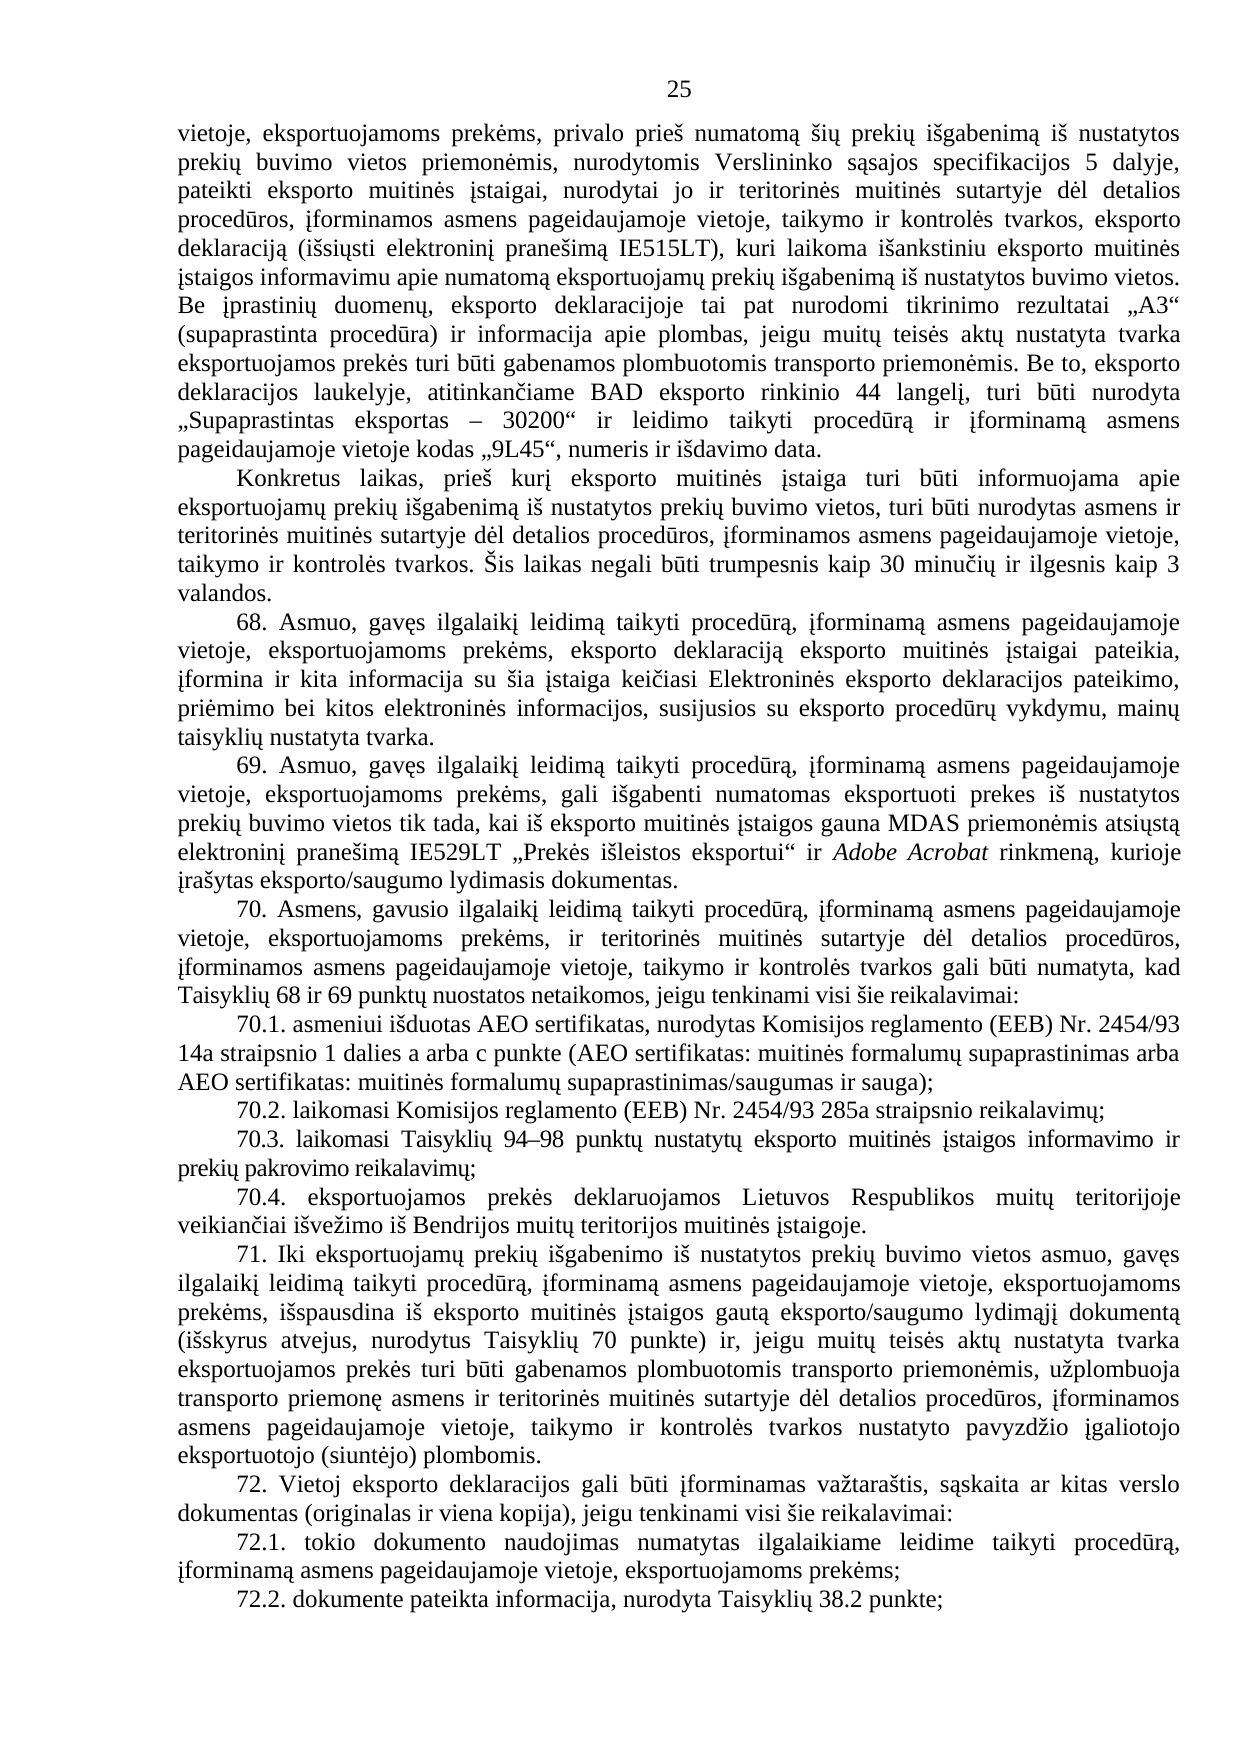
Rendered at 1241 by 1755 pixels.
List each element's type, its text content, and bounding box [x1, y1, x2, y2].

text 70.3. laikomasi Taisyklių 94–98 punktų nustatytų eksporto muitinės įstaigos informavimo ir prekių pakrovimo reikalavimų; [177, 1124, 1181, 1182]
text 70.1. asmeniui išduotas AEO sertifikatas, nurodytas Komisijos reglamento (EEB) Nr. 2454/93 14a straipsnio 1 dalies a arba c punkte (AEO sertifikatas: muitinės formalumų supaprastinimas arba AEO sertifikatas: muitinės formalumų supaprastinimas/saugumas ir sauga); [177, 1009, 1181, 1096]
text Konkretus laikas, prieš kurį eksporto muitinės įstaiga turi būti informuojama apie eksportuojamų prekių išgabenimą iš nustatytos prekių buvimo vietos, turi būti nurodytas asmens ir teritorinės muitinės sutartyje dėl detalios procedūros, įforminamos asmens pageidaujamoje vietoje, taikymo ir kontrolės tvarkos. Šis laikas negali būti trumpesnis kaip 30 minučių ir ilgesnis kaip 3 valandos. [177, 463, 1181, 607]
text 71. Iki eksportuojamų prekių išgabenimo iš nustatytos prekių buvimo vietos asmuo, gavęs ilgalaikį leidimą taikyti procedūrą, įforminamą asmens pageidaujamoje vietoje, eksportuojamoms prekėms, išspausdina iš eksporto muitinės įstaigos gautą eksporto/saugumo lydimąjį dokumentą (išskyrus atvejus, nurodytus Taisyklių 70 punkte) ir, jeigu muitų teisės aktų nustatyta tvarka eksportuojamos prekės turi būti gabenamos plombuotomis transporto priemonėmis, užplombuoja transporto priemonę asmens ir teritorinės muitinės sutartyje dėl detalios procedūros, įforminamos asmens pageidaujamoje vietoje, taikymo ir kontrolės tvarkos nustatyto pavyzdžio įgaliotojo eksportuotojo (siuntėjo) plombomis. [177, 1239, 1181, 1469]
text 70. Asmens, gavusio ilgalaikį leidimą taikyti procedūrą, įforminamą asmens pageidaujamoje vietoje, eksportuojamoms prekėms, ir teritorinės muitinės sutartyje dėl detalios procedūros, įforminamos asmens pageidaujamoje vietoje, taikymo ir kontrolės tvarkos gali būti numatyta, kad Taisyklių 68 ir 69 punktų nuostatos netaikomos, jeigu tenkinami visi šie reikalavimai: [177, 894, 1181, 1009]
text 72. Vietoj eksporto deklaracijos gali būti įforminamas važtaraštis, sąskaita ar kitas verslo dokumentas (originalas ir viena kopija), jeigu tenkinami visi šie reikalavimai: [177, 1469, 1181, 1527]
text 68. Asmuo, gavęs ilgalaikį leidimą taikyti procedūrą, įforminamą asmens pageidaujamoje vietoje, eksportuojamoms prekėms, eksporto deklaraciją eksporto muitinės įstaigai pateikia, įformina ir kita informacija su šia įstaiga keičiasi Elektroninės eksporto deklaracijos pateikimo, priėmimo bei kitos elektroninės informacijos, susijusios su eksporto procedūrų vykdymu, mainų taisyklių nustatyta tvarka. [177, 607, 1181, 751]
text 70.4. eksportuojamos prekės deklaruojamos Lietuvos Respublikos muitų teritorijoje veikiančiai išvežimo iš Bendrijos muitų teritorijos muitinės įstaigoje. [177, 1182, 1181, 1239]
text 72.1. tokio dokumento naudojimas numatytas ilgalaikiame leidime taikyti procedūrą, įforminamą asmens pageidaujamoje vietoje, eksportuojamoms prekėms; [177, 1527, 1181, 1584]
text 72.2. dokumente pateikta informacija, nurodyta Taisyklių 38.2 punkte; [177, 1584, 1181, 1613]
text vietoje, eksportuojamoms prekėms, privalo prieš numatomą šių prekių išgabenimą iš nustatytos prekių buvimo vietos priemonėmis, nurodytomis Verslininko sąsajos specifikacijos 5 dalyje, pateikti eksporto muitinės įstaigai, nurodytai jo ir teritorinės muitinės sutartyje dėl detalios procedūros, įforminamos asmens pageidaujamoje vietoje, taikymo ir kontrolės tvarkos, eksporto deklaraciją (išsiųsti elektroninį pranešimą IE515LT), kuri laikoma išankstiniu eksporto muitinės įstaigos informavimu apie numatomą eksportuojamų prekių išgabenimą iš nustatytos buvimo vietos. Be įprastinių duomenų, eksporto deklaracijoje tai pat nurodomi tikrinimo rezultatai „A3“ (supaprastinta procedūra) ir informacija apie plombas, jeigu muitų teisės aktų nustatyta tvarka eksportuojamos prekės turi būti gabenamos plombuotomis transporto priemonėmis. Be to, eksporto deklaracijos laukelyje, atitinkančiame BAD eksporto rinkinio 44 langelį, turi būti nurodyta „Supaprastintas eksportas – 30200“ ir leidimo taikyti procedūrą ir įforminamą asmens pageidaujamoje vietoje kodas „9L45“, numeris ir išdavimo data. [177, 118, 1181, 463]
text 70.2. laikomasi Komisijos reglamento (EEB) Nr. 2454/93 285a straipsnio reikalavimų; [177, 1096, 1181, 1124]
text 69. Asmuo, gavęs ilgalaikį leidimą taikyti procedūrą, įforminamą asmens pageidaujamoje vietoje, eksportuojamoms prekėms, gali išgabenti numatomas eksportuoti prekes iš nustatytos prekių buvimo vietos tik tada, kai iš eksporto muitinės įstaigos gauna MDAS priemonėmis atsiųstą elektroninį pranešimą IE529LT „Prekės išleistos eksportui“ ir Adobe Acrobat rinkmeną, kurioje įrašytas eksporto/saugumo lydimasis dokumentas. [177, 751, 1181, 894]
